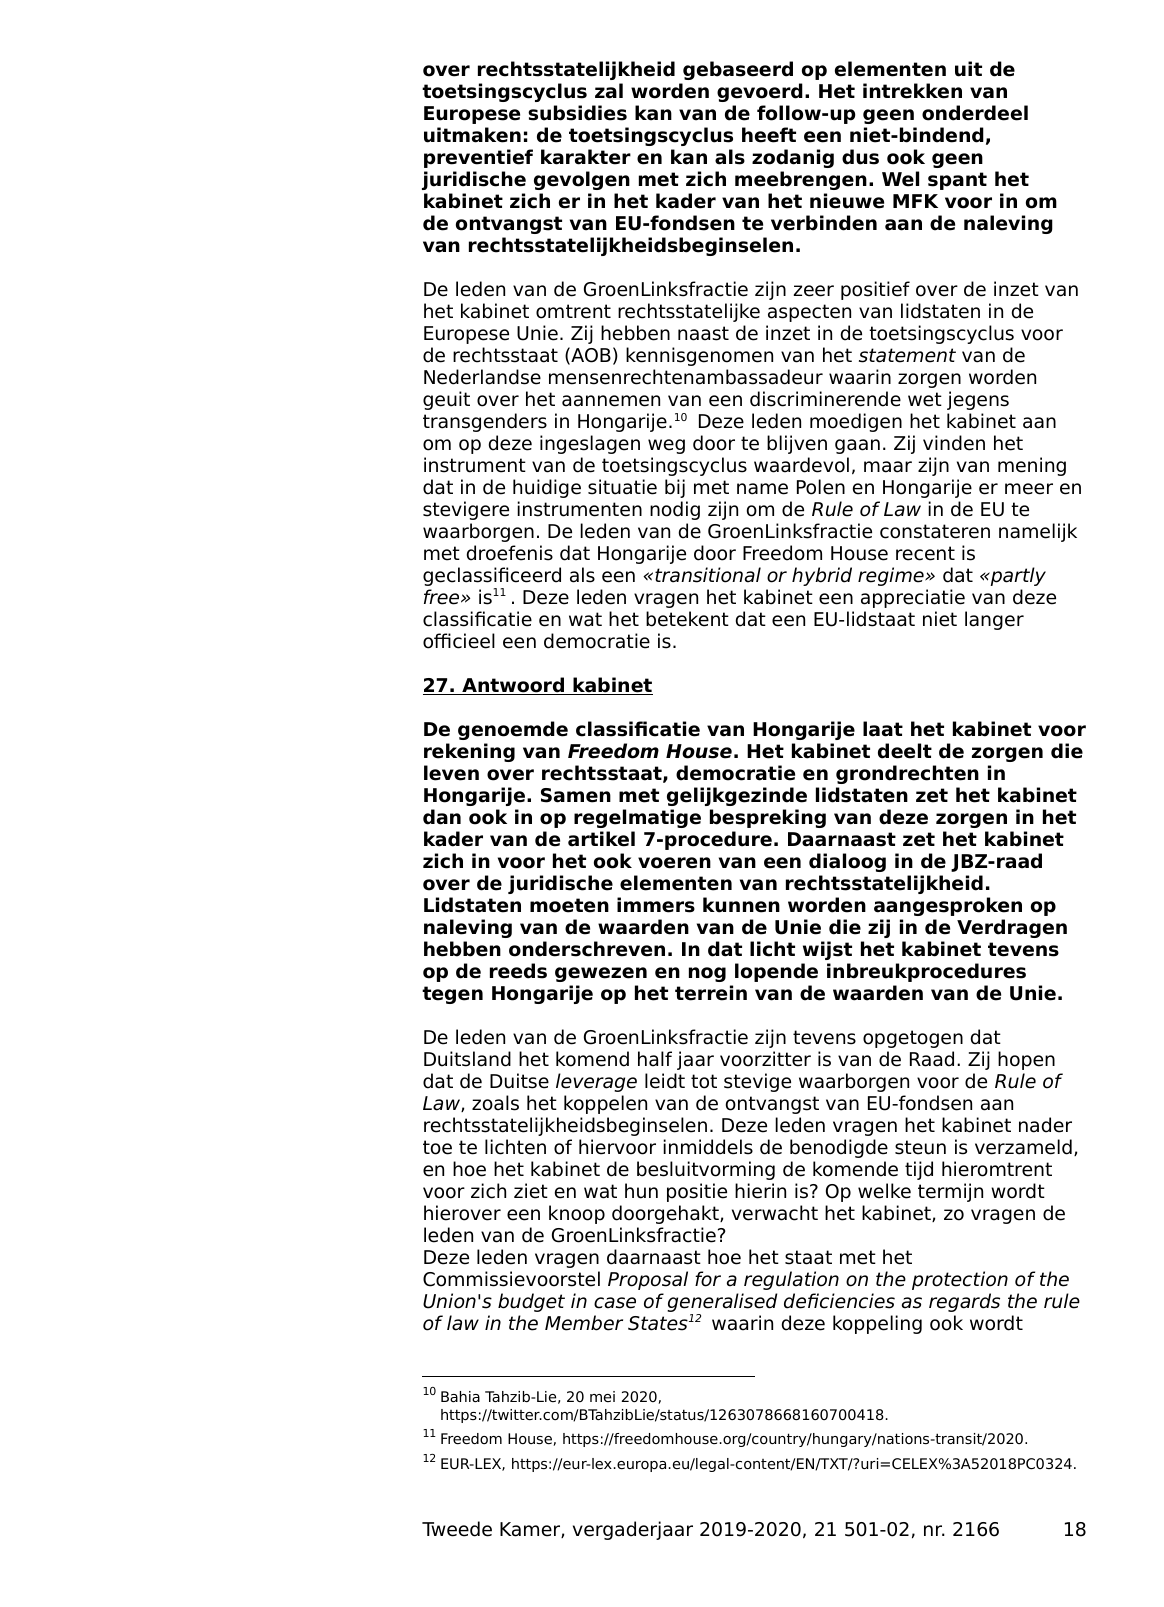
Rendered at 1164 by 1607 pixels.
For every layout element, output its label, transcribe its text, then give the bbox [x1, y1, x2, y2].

text over rechtsstatelijkheid gebaseerd op elementen uit de toetsingscyclus zal worden gevoerd. Het intrekken van Europese subsidies kan van de follow-up geen onderdeel uitmaken: de toetsingscyclus heeft een niet-bindend, preventief karakter en kan als zodanig dus ook geen juridische gevolgen met zich meebrengen. Wel spant het kabinet zich er in het kader van het nieuwe MFK voor in om de ontvangst van EU-fondsen te verbinden aan de naleving van rechtsstatelijkheidsbeginselen. [422, 59, 1087, 257]
text De leden van de GroenLinksfractie zijn zeer positief over de inzet van het kabinet omtrent rechtsstatelijke aspecten van lidstaten in de Europese Unie. Zij hebben naast de inzet in de toetsingscyclus voor de rechtsstaat (AOB) kennisgenomen van het statement van de Nederlandse mensenrechtenambassadeur waarin zorgen worden geuit over het aannemen van een discriminerende wet jegens transgenders in Hongarije. Deze leden moedigen het kabinet aan om op deze ingeslagen weg door te blijven gaan. Zij vinden het instrument van de toetsingscyclus waardevol, maar zijn van mening dat in de huidige situatie bij met name Polen en Hongarije er meer en stevigere instrumenten nodig zijn om de Rule of Law in de EU te waarborgen. De leden van de GroenLinksfractie constateren namelijk met droefenis dat Hongarije door Freedom House recent is geclassificeerd als een «transitional or hybrid regime» dat «partly free» is. Deze leden vragen het kabinet een appreciatie van deze classificatie en wat het betekent dat een EU-lidstaat niet langer officieel een democratie is. [422, 279, 1087, 653]
text Deze leden vragen daarnaast hoe het staat met het Commissievoorstel Proposal for a regulation on the protection of the Union's budget in case of generalised deficiencies as regards the rule of law in the Member States waarin deze koppeling ook wordt [422, 1247, 1087, 1335]
text De genoemde classificatie van Hongarije laat het kabinet voor rekening van Freedom House. Het kabinet deelt de zorgen die leven over rechtsstaat, democratie en grondrechten in Hongarije. Samen met gelijkgezinde lidstaten zet het kabinet dan ook in op regelmatige bespreking van deze zorgen in het kader van de artikel 7-procedure. Daarnaast zet het kabinet zich in voor het ook voeren van een dialoog in de JBZ-raad over de juridische elementen van rechtsstatelijkheid. Lidstaten moeten immers kunnen worden aangesproken op naleving van de waarden van de Unie die zij in de Verdragen hebben onderschreven. In dat licht wijst het kabinet tevens op de reeds gewezen en nog lopende inbreukprocedures tegen Hongarije op het terrein van de waarden van de Unie. [422, 719, 1087, 1005]
text Freedom House, https://freedomhouse.org/country/hungary/nations-transit/2020. [422, 1427, 1087, 1449]
text EUR-LEX, https://eur-lex.europa.eu/legal-content/EN/TXT/?uri=CELEX%3A52018PC0324. [422, 1452, 1087, 1474]
text De leden van de GroenLinksfractie zijn tevens opgetogen dat Duitsland het komend half jaar voorzitter is van de Raad. Zij hopen dat de Duitse leverage leidt tot stevige waarborgen voor de Rule of Law, zoals het koppelen van de ontvangst van EU-fondsen aan rechtsstatelijkheidsbeginselen. Deze leden vragen het kabinet nader toe te lichten of hiervoor inmiddels de benodigde steun is verzameld, en hoe het kabinet de besluitvorming de komende tijd hieromtrent voor zich ziet en wat hun positie hierin is? Op welke termijn wordt hierover een knoop doorgehakt, verwacht het kabinet, zo vragen de leden van de GroenLinksfractie? [422, 1027, 1087, 1247]
subtitle 27. Antwoord kabinet [422, 675, 1087, 697]
text Bahia Tahzib-Lie, 20 mei 2020, https://twitter.com/BTahzibLie/status/1263078668160700418. [422, 1385, 1087, 1424]
